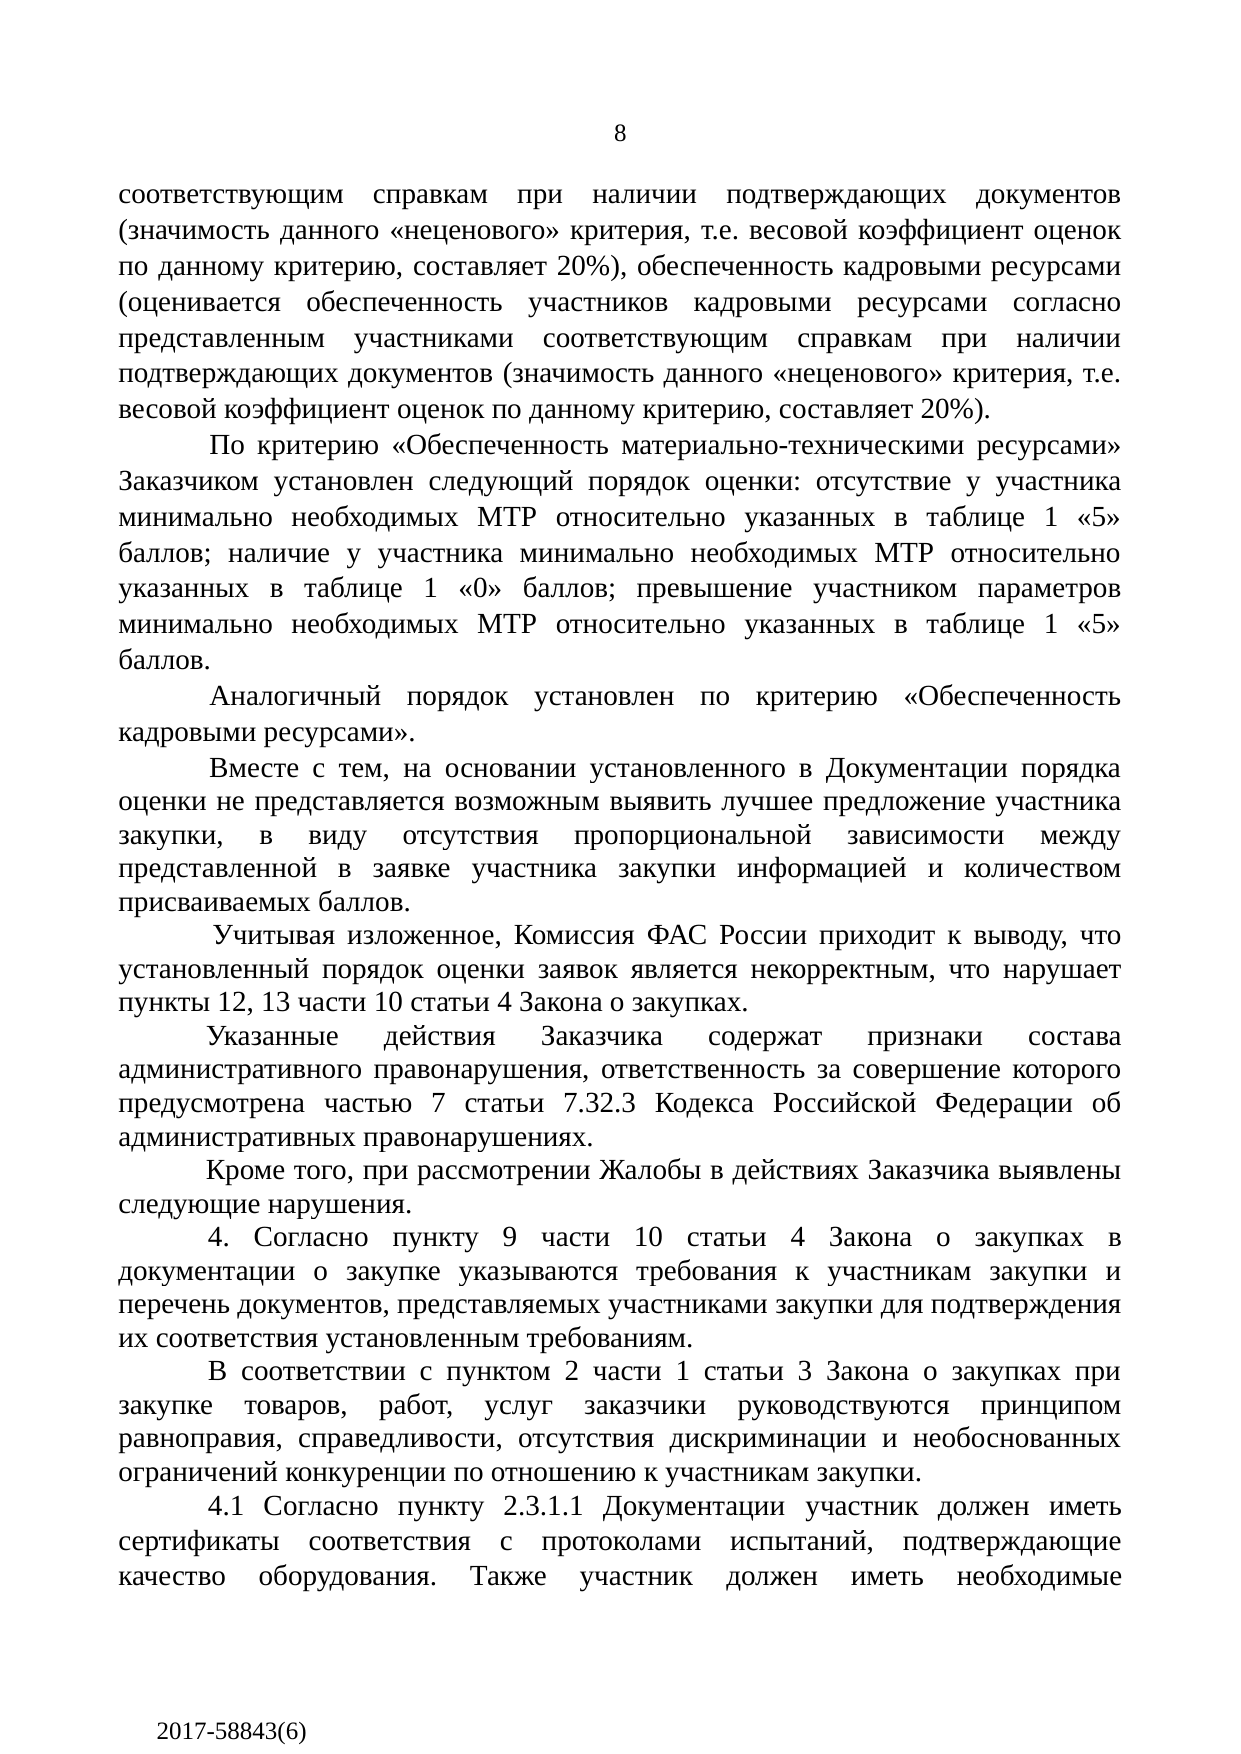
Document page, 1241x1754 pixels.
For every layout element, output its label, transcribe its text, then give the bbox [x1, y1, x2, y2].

text По критерию «Обеспеченность материально-техническими ресурсами» Заказчиком установлен следующий порядок оценки: отсутствие у участника минимально необходимых МТР относительно указанных в таблице 1 «5» баллов; наличие у участника минимально необходимых МТР относительно указанных в таблице 1 «0» баллов; превышение участником параметров минимально необходимых МТР относительно указанных в таблице 1 «5» баллов. [118, 427, 1122, 676]
text Аналогичный порядок установлен по критерию «Обеспеченность кадровыми ресурсами». [118, 678, 1122, 747]
text 4. Согласно пункту 9 части 10 статьи 4 Закона о закупках в документации о закупке указываются требования к участникам закупки и перечень документов, представляемых участниками закупки для подтверждения их соответствия установленным требованиям. [118, 1219, 1122, 1353]
text Кроме того, при рассмотрении Жалобы в действиях Заказчика выявлены следующие нарушения. [118, 1152, 1122, 1219]
text Указанные действия Заказчика содержат признаки состава административного правонарушения, ответственность за совершение которого предусмотрена частью 7 статьи 7.32.3 Кодекса Российской Федерации об административных правонарушениях. [118, 1018, 1122, 1152]
text Учитывая изложенное, Комиссия ФАС России приходит к выводу, что установленный порядок оценки заявок является некорректным, что нарушает пункты 12, 13 части 10 статьи 4 Закона о закупках. [118, 917, 1122, 1018]
text В соответствии с пунктом 2 части 1 статьи 3 Закона о закупках при закупке товаров, работ, услуг заказчики руководствуются принципом равноправия, справедливости, отсутствия дискриминации и необоснованных ограничений конкуренции по отношению к участникам закупки. [118, 1353, 1122, 1488]
text соответствующим справкам при наличии подтверждающих документов (значимость данного «неценового» критерия, т.е. весовой коэффициент оценок по данному критерию, составляет 20%), обеспеченность кадровыми ресурсами (оценивается обеспеченность участников кадровыми ресурсами согласно представленным участниками соответствующим справкам при наличии подтверждающих документов (значимость данного «неценового» критерия, т.е. весовой коэффициент оценок по данному критерию, составляет 20%). [118, 176, 1122, 425]
text Вместе с тем, на основании установленного в Документации порядка оценки не представляется возможным выявить лучшее предложение участника закупки, в виду отсутствия пропорциональной зависимости между представленной в заявке участника закупки информацией и количеством присваиваемых баллов. [118, 750, 1122, 917]
text 4.1 Согласно пункту 2.3.1.1 Документации участник должен иметь сертификаты соответствия с протоколами испытаний, подтверждающие качество оборудования. Также участник должен иметь необходимые [118, 1488, 1122, 1592]
